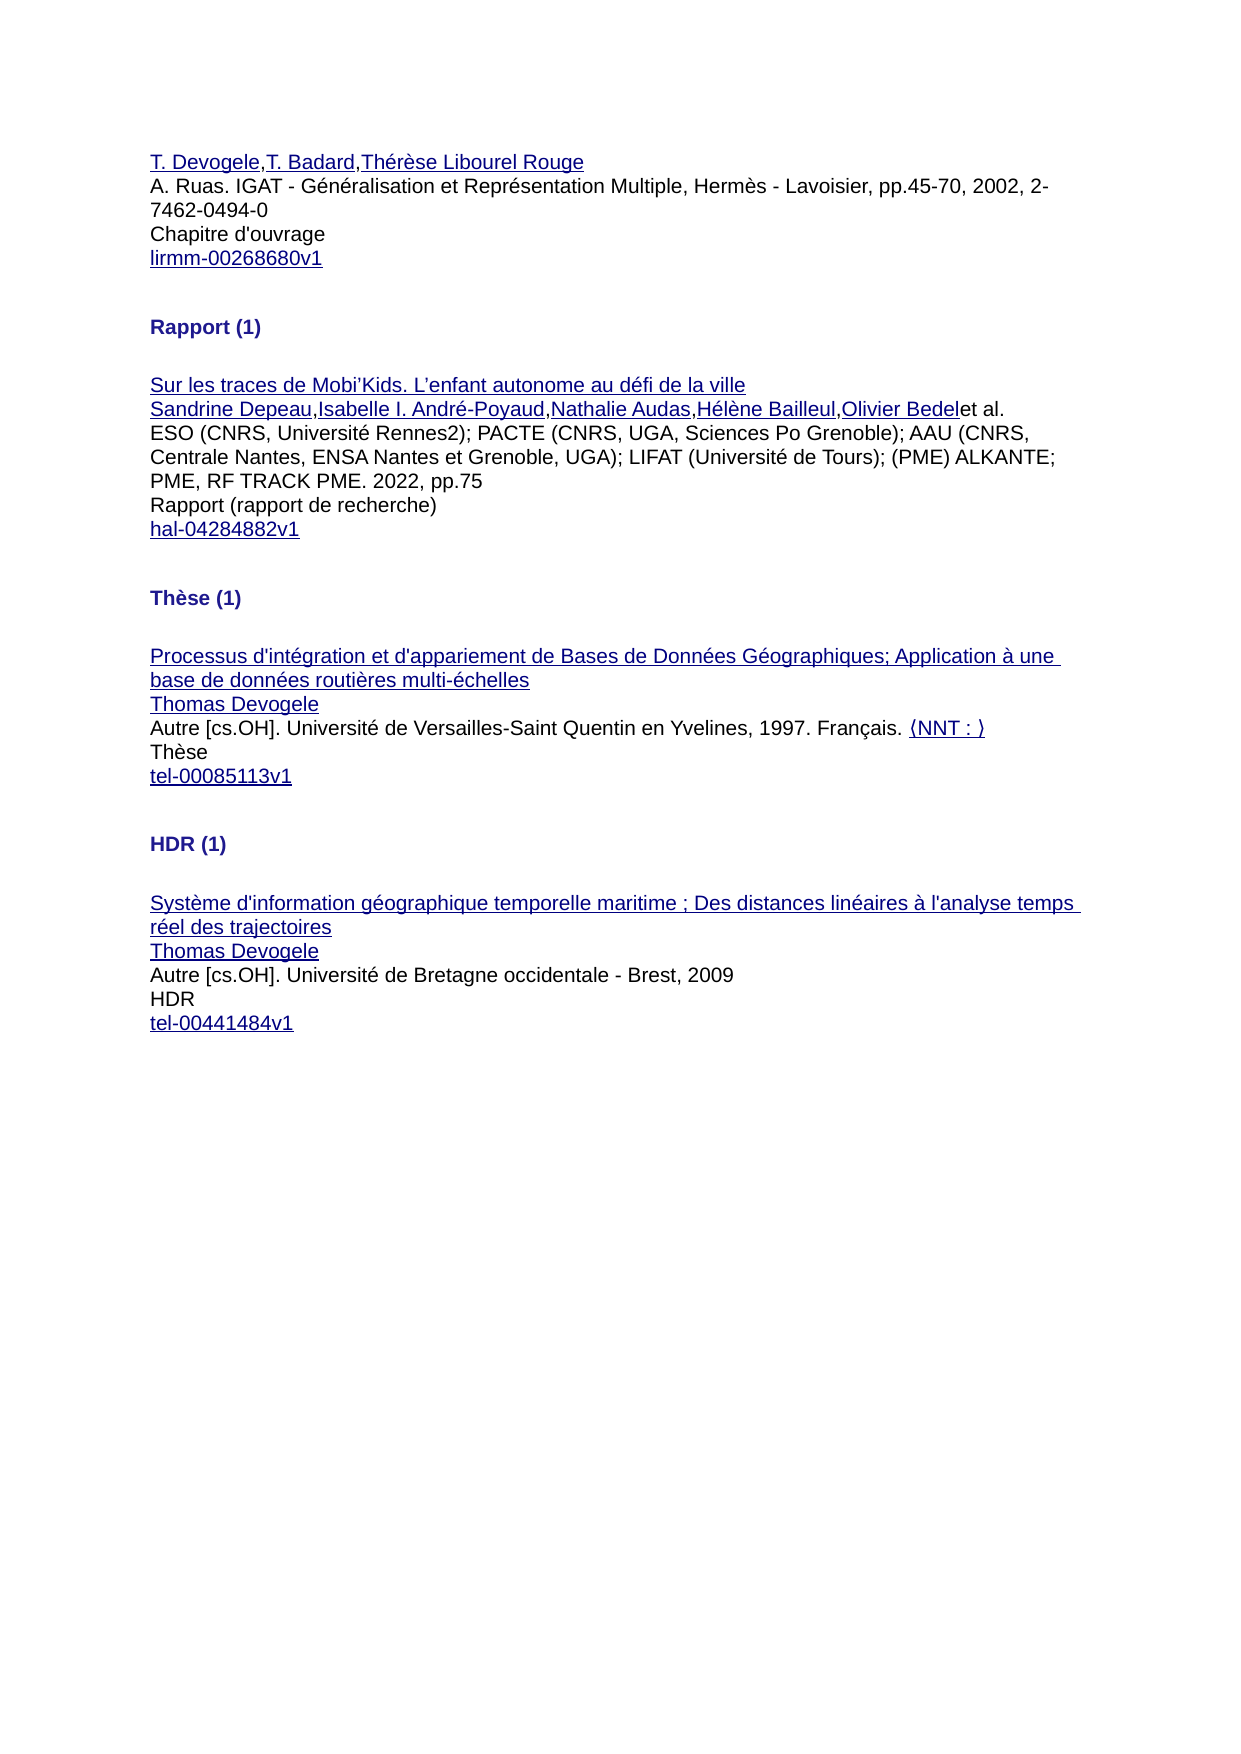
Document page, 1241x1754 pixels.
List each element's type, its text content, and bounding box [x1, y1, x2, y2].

table_header Processus d'intégration et d'appariement de Bases de Données Géographiques; Application à une base de données routières multi-échelles Thomas Devogele Autre [cs.OH]. Université de Versailles-Saint Quentin en Yvelines, 1997. Français. ⟨NNT : ⟩ Thèse tel-00085113v1 [150, 644, 1090, 787]
table_header Sur les traces de Mobi’Kids. L’enfant autonome au défi de la ville Sandrine Depeau,Isabelle I. André-Poyaud,Nathalie Audas,Hélène Bailleul,Olivier Bedelet al. ESO (CNRS, Université Rennes2); PACTE (CNRS, UGA, Sciences Po Grenoble); AAU (CNRS, Centrale Nantes, ENSA Nantes et Grenoble, UGA); LIFAT (Université de Tours); (PME) ALKANTE; PME, RF TRACK PME. 2022, pp.75 Rapport (rapport de recherche) hal-04284882v1 [150, 373, 1090, 541]
table_header Système d'information géographique temporelle maritime ; Des distances linéaires à l'analyse temps réel des trajectoires Thomas Devogele Autre [cs.OH]. Université de Bretagne occidentale - Brest, 2009 HDR tel-00441484v1 [150, 891, 1090, 1034]
table_cell T. Devogele,T. Badard,Thérèse Libourel Rouge A. Ruas. IGAT - Généralisation et Représentation Multiple, Hermès - Lavoisier, pp.45-70, 2002, 2-7462-0494-0 Chapitre d'ouvrage lirmm-00268680v1 [150, 150, 1090, 270]
subtitle Rapport (1) [150, 314, 1090, 338]
subtitle HDR (1) [150, 832, 1090, 856]
subtitle Thèse (1) [150, 585, 1090, 609]
